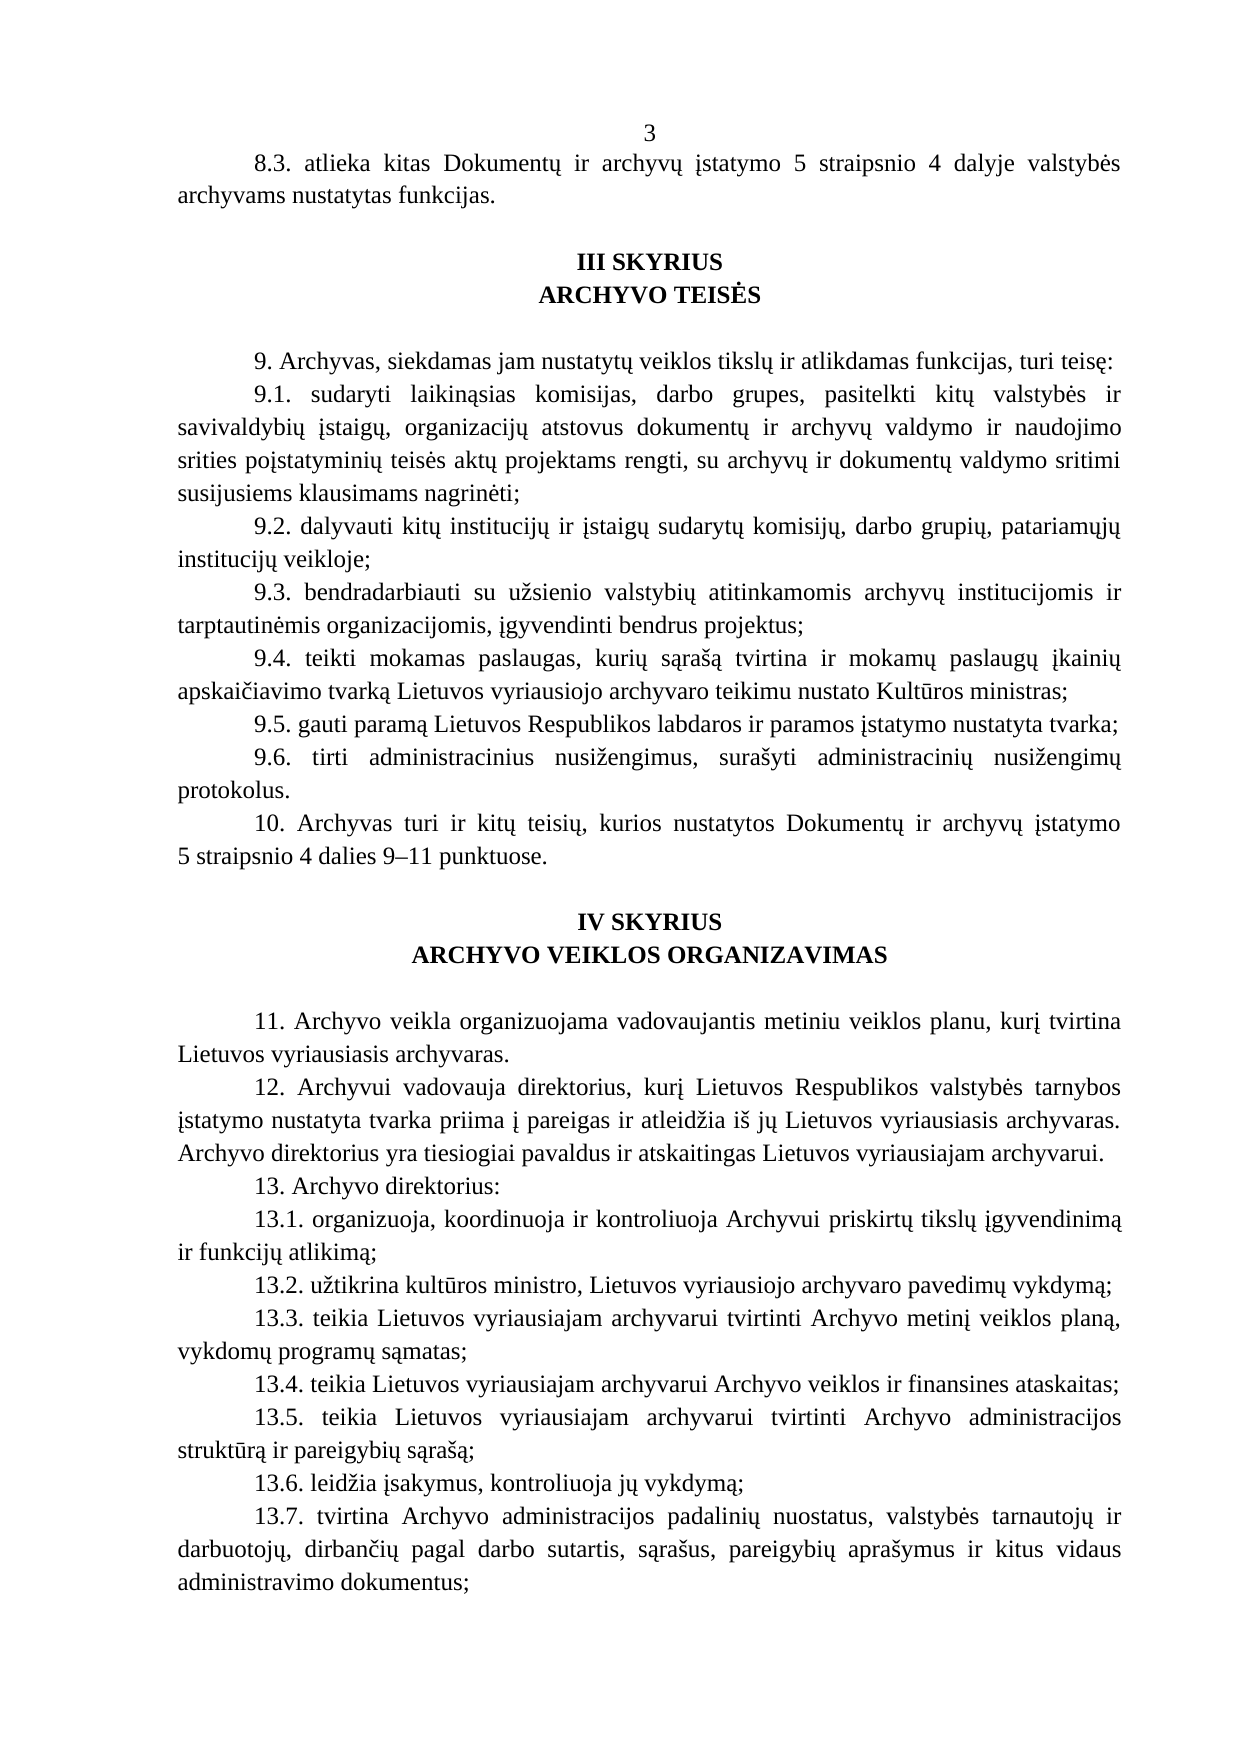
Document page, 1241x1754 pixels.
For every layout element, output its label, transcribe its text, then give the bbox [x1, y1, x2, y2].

text 13.2. užtikrina kultūros ministro, Lietuvos vyriausiojo archyvaro pavedimų vykdymą; [177, 1270, 1122, 1299]
text 9.5. gauti paramą Lietuvos Respublikos labdaros ir paramos įstatymo nustatyta tvarka; [177, 709, 1122, 738]
text 9.1. sudaryti laikinąsias komisijas, darbo grupes, pasitelkti kitų valstybės ir savivaldybių įstaigų, organizacijų atstovus dokumentų ir archyvų valdymo ir naudojimo srities poįstatyminių teisės aktų projektams rengti, su archyvų ir dokumentų valdymo sritimi susijusiems klausimams nagrinėti; [177, 379, 1122, 507]
text 9.2. dalyvauti kitų institucijų ir įstaigų sudarytų komisijų, darbo grupių, patariamųjų institucijų veikloje; [177, 511, 1122, 573]
text 13. Archyvo direktorius: [177, 1171, 1122, 1200]
text 13.6. leidžia įsakymus, kontroliuoja jų vykdymą; [177, 1468, 1122, 1497]
text 11. Archyvo veikla organizuojama vadovaujantis metiniu veiklos planu, kurį tvirtina Lietuvos vyriausiasis archyvaras. [177, 1006, 1122, 1068]
text 12. Archyvui vadovauja direktorius, kurį Lietuvos Respublikos valstybės tarnybos įstatymo nustatyta tvarka priima į pareigas ir atleidžia iš jų Lietuvos vyriausiasis archyvaras. Archyvo direktorius yra tiesiogiai pavaldus ir atskaitingas Lietuvos vyriausiajam archyvarui. [177, 1072, 1122, 1167]
text IV SKYRIUS [177, 907, 1122, 936]
text 9.3. bendradarbiauti su užsienio valstybių atitinkamomis archyvų institucijomis ir tarptautinėmis organizacijomis, įgyvendinti bendrus projektus; [177, 577, 1122, 639]
text 9. Archyvas, siekdamas jam nustatytų veiklos tikslų ir atlikdamas funkcijas, turi teisę: [177, 346, 1122, 374]
text 8.3. atlieka kitas Dokumentų ir archyvų įstatymo 5 straipsnio 4 dalyje valstybės archyvams nustatytas funkcijas. [177, 148, 1122, 209]
text 13.4. teikia Lietuvos vyriausiajam archyvarui Archyvo veiklos ir finansines ataskaitas; [177, 1369, 1122, 1398]
text 13.5. teikia Lietuvos vyriausiajam archyvarui tvirtinti Archyvo administracijos struktūrą ir pareigybių sąrašą; [177, 1402, 1122, 1464]
text 9.6. tirti administracinius nusižengimus, surašyti administracinių nusižengimų protokolus. [177, 742, 1122, 804]
text 10. Archyvas turi ir kitų teisių, kurios nustatytos Dokumentų ir archyvų įstatymo 5 straipsnio 4 dalies 9–11 punktuose. [177, 808, 1122, 870]
text ARCHYVO VEIKLOS ORGANIZAVIMAS [177, 940, 1122, 969]
text III SKYRIUS [177, 247, 1122, 275]
text 9.4. teikti mokamas paslaugas, kurių sąrašą tvirtina ir mokamų paslaugų įkainių apskaičiavimo tvarką Lietuvos vyriausiojo archyvaro teikimu nustato Kultūros ministras; [177, 643, 1122, 705]
text 13.1. organizuoja, koordinuoja ir kontroliuoja Archyvui priskirtų tikslų įgyvendinimą ir funkcijų atlikimą; [177, 1204, 1122, 1266]
text 13.7. tvirtina Archyvo administracijos padalinių nuostatus, valstybės tarnautojų ir darbuotojų, dirbančių pagal darbo sutartis, sąrašus, pareigybių aprašymus ir kitus vidaus administravimo dokumentus; [177, 1501, 1122, 1596]
text 13.3. teikia Lietuvos vyriausiajam archyvarui tvirtinti Archyvo metinį veiklos planą, vykdomų programų sąmatas; [177, 1303, 1122, 1365]
text ARCHYVO TEISĖS [177, 280, 1122, 308]
